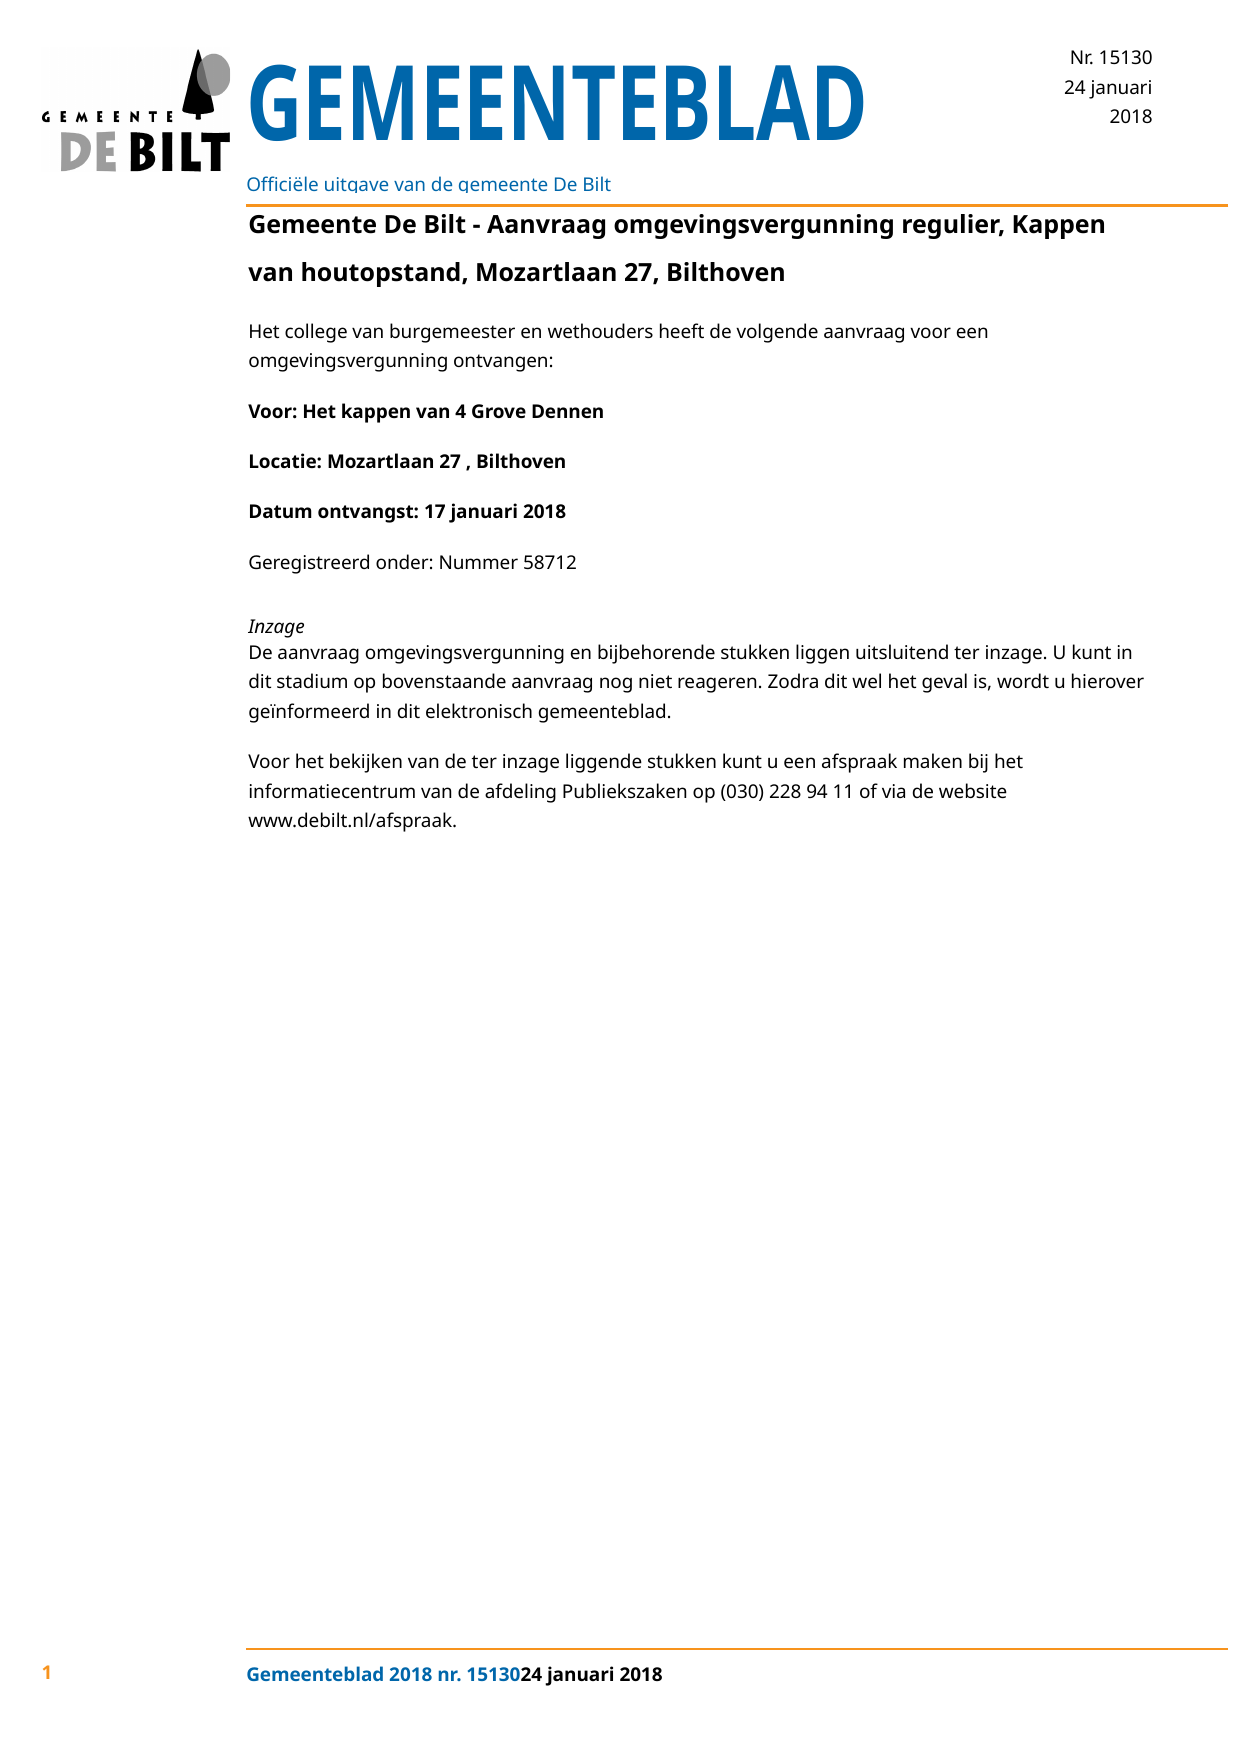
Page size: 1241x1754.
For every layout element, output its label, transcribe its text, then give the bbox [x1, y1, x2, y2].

text Het college van burgemeester en wethouders heeft de volgende aanvraag voor een omgevingsvergunning ontvangen: [248, 318, 1152, 373]
text Gemeente De Bilt - Aanvraag omgevingsvergunning regulier, Kappen van houtopstand, Mozartlaan 27, Bilthoven [248, 207, 1152, 288]
text Voor het bekijken van de ter inzage liggende stukken kunt u een afspraak maken bij het informatiecentrum van de afdeling Publiekszaken op (030) 228 94 11 of via de website www.debilt.nl/afspraak. [248, 748, 1152, 833]
text Geregistreerd onder: Nummer 58712 [248, 549, 1152, 575]
text Locatie: Mozartlaan 27 , Bilthoven [248, 448, 1152, 474]
picture [41, 47, 231, 172]
text Inzage [248, 613, 1152, 639]
text Datum ontvangst: 17 januari 2018 [248, 499, 1152, 524]
text De aanvraag omgevingsvergunning en bijbehorende stukken liggen uitsluitend ter inzage. U kunt in dit stadium op bovenstaande aanvraag nog niet reageren. Zodra dit wel het geval is, wordt u hierover geïnformeerd in dit elektronisch gemeenteblad. [248, 639, 1152, 724]
text Voor: Het kappen van 4 Grove Dennen [248, 398, 1152, 424]
